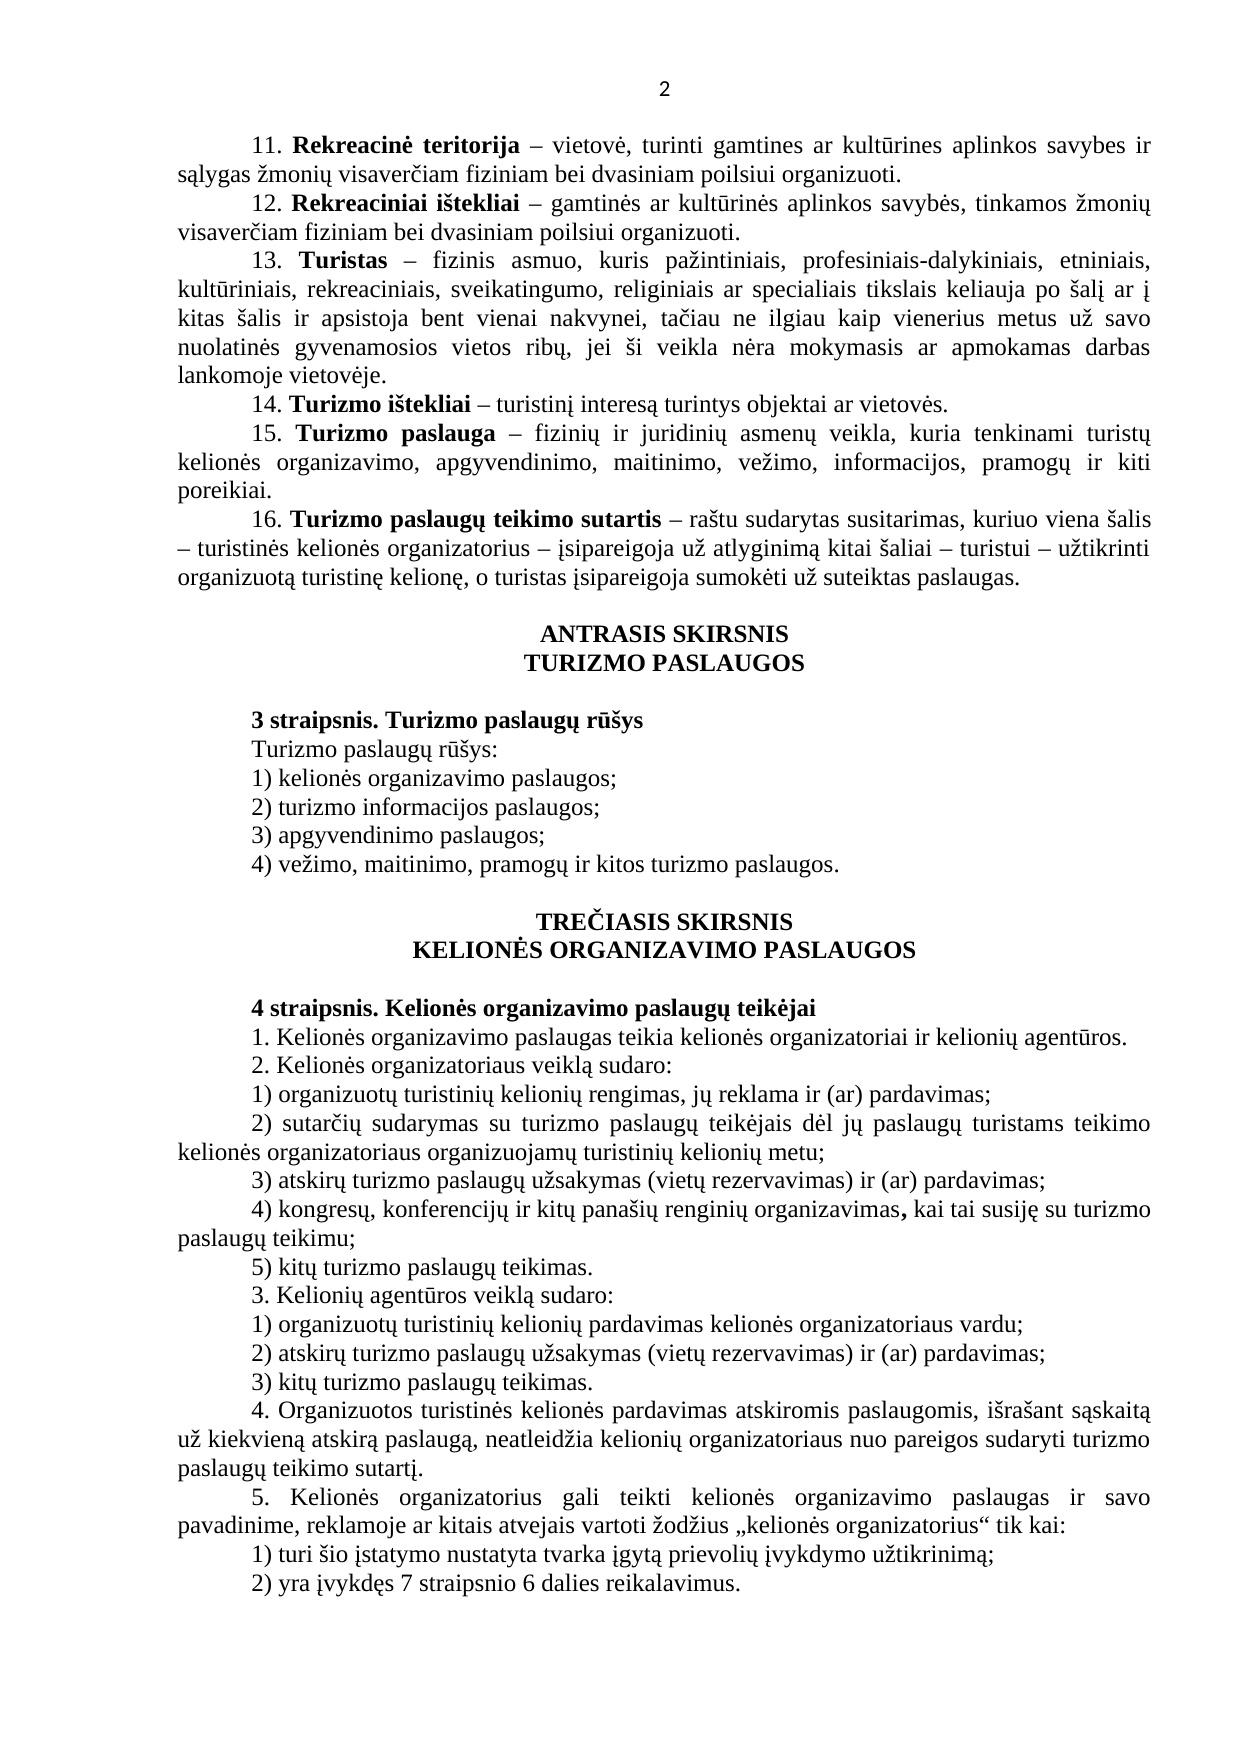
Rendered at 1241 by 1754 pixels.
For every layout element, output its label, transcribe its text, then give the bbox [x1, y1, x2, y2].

text TREČIASIS SKIRSNIS [177, 907, 1152, 936]
text 3) kitų turizmo paslaugų teikimas. [177, 1367, 1152, 1396]
text 3. Kelionių agentūros veiklą sudaro: [177, 1281, 1152, 1309]
text 2. Kelionės organizatoriaus veiklą sudaro: [177, 1051, 1152, 1079]
text ANTRASIS SKIRSNIS [177, 619, 1152, 648]
text 2) turizmo informacijos paslaugos; [177, 792, 1152, 821]
text 4) vežimo, maitinimo, pramogų ir kitos turizmo paslaugos. [177, 849, 1152, 878]
text 4) kongresų, konferencijų ir kitų panašių renginių organizavimas, kai tai susiję su turizmo paslaugų teikimu; [177, 1194, 1152, 1252]
text 2) sutarčių sudarymas su turizmo paslaugų teikėjais dėl jų paslaugų turistams teikimo kelionės organizatoriaus organizuojamų turistinių kelionių metu; [177, 1108, 1152, 1166]
text 2) yra įvykdęs 7 straipsnio 6 dalies reikalavimus. [177, 1568, 1152, 1597]
text 12. Rekreaciniai ištekliai – gamtinės ar kultūrinės aplinkos savybės, tinkamos žmonių visaverčiam fiziniam bei dvasiniam poilsiui organizuoti. [177, 188, 1152, 246]
text 1) turi šio įstatymo nustatyta tvarka įgytą prievolių įvykdymo užtikrinimą; [177, 1539, 1152, 1568]
text 3) apgyvendinimo paslaugos; [177, 821, 1152, 849]
text 16. Turizmo paslaugų teikimo sutartis – raštu sudarytas susitarimas, kuriuo viena šalis – turistinės kelionės organizatorius – įsipareigoja už atlyginimą kitai šaliai – turistui – užtikrinti organizuotą turistinę kelionę, o turistas įsipareigoja sumokėti už suteiktas paslaugas. [177, 504, 1152, 591]
text 3) atskirų turizmo paslaugų užsakymas (vietų rezervavimas) ir (ar) pardavimas; [177, 1166, 1152, 1194]
text TURIZMO PASLAUGOS [177, 648, 1152, 677]
text 13. Turistas – fizinis asmuo, kuris pažintiniais, profesiniais-dalykiniais, etniniais, kultūriniais, rekreaciniais, sveikatingumo, religiniais ar specialiais tikslais keliauja po šalį ar į kitas šalis ir apsistoja bent vienai nakvynei, tačiau ne ilgiau kaip vienerius metus už savo nuolatinės gyvenamosios vietos ribų, jei ši veikla nėra mokymasis ar apmokamas darbas lankomoje vietovėje. [177, 246, 1152, 389]
text 14. Turizmo ištekliai – turistinį interesą turintys objektai ar vietovės. [177, 389, 1152, 418]
text 4 straipsnis. Kelionės organizavimo paslaugų teikėjai [177, 993, 1152, 1022]
text Turizmo paslaugų rūšys: [177, 734, 1152, 763]
text 3 straipsnis. Turizmo paslaugų rūšys [177, 706, 1152, 734]
text 15. Turizmo paslauga – fizinių ir juridinių asmenų veikla, kuria tenkinami turistų kelionės organizavimo, apgyvendinimo, maitinimo, vežimo, informacijos, pramogų ir kiti poreikiai. [177, 418, 1152, 504]
text 1) organizuotų turistinių kelionių pardavimas kelionės organizatoriaus vardu; [177, 1309, 1152, 1338]
text 11. Rekreacinė teritorija – vietovė, turinti gamtines ar kultūrines aplinkos savybes ir sąlygas žmonių visaverčiam fiziniam bei dvasiniam poilsiui organizuoti. [177, 131, 1152, 188]
text 4. Organizuotos turistinės kelionės pardavimas atskiromis paslaugomis, išrašant sąskaitą už kiekvieną atskirą paslaugą, neatleidžia kelionių organizatoriaus nuo pareigos sudaryti turizmo paslaugų teikimo sutartį. [177, 1396, 1152, 1482]
text KELIONĖS ORGANIZAVIMO PASLAUGOS [177, 936, 1152, 964]
text 1) organizuotų turistinių kelionių rengimas, jų reklama ir (ar) pardavimas; [177, 1079, 1152, 1108]
text 1. Kelionės organizavimo paslaugas teikia kelionės organizatoriai ir kelionių agentūros. [177, 1022, 1152, 1051]
text 1) kelionės organizavimo paslaugos; [177, 763, 1152, 792]
text 5. Kelionės organizatorius gali teikti kelionės organizavimo paslaugas ir savo pavadinime, reklamoje ar kitais atvejais vartoti žodžius „kelionės organizatorius“ tik kai: [177, 1482, 1152, 1539]
text 5) kitų turizmo paslaugų teikimas. [177, 1252, 1152, 1281]
text 2) atskirų turizmo paslaugų užsakymas (vietų rezervavimas) ir (ar) pardavimas; [177, 1338, 1152, 1367]
